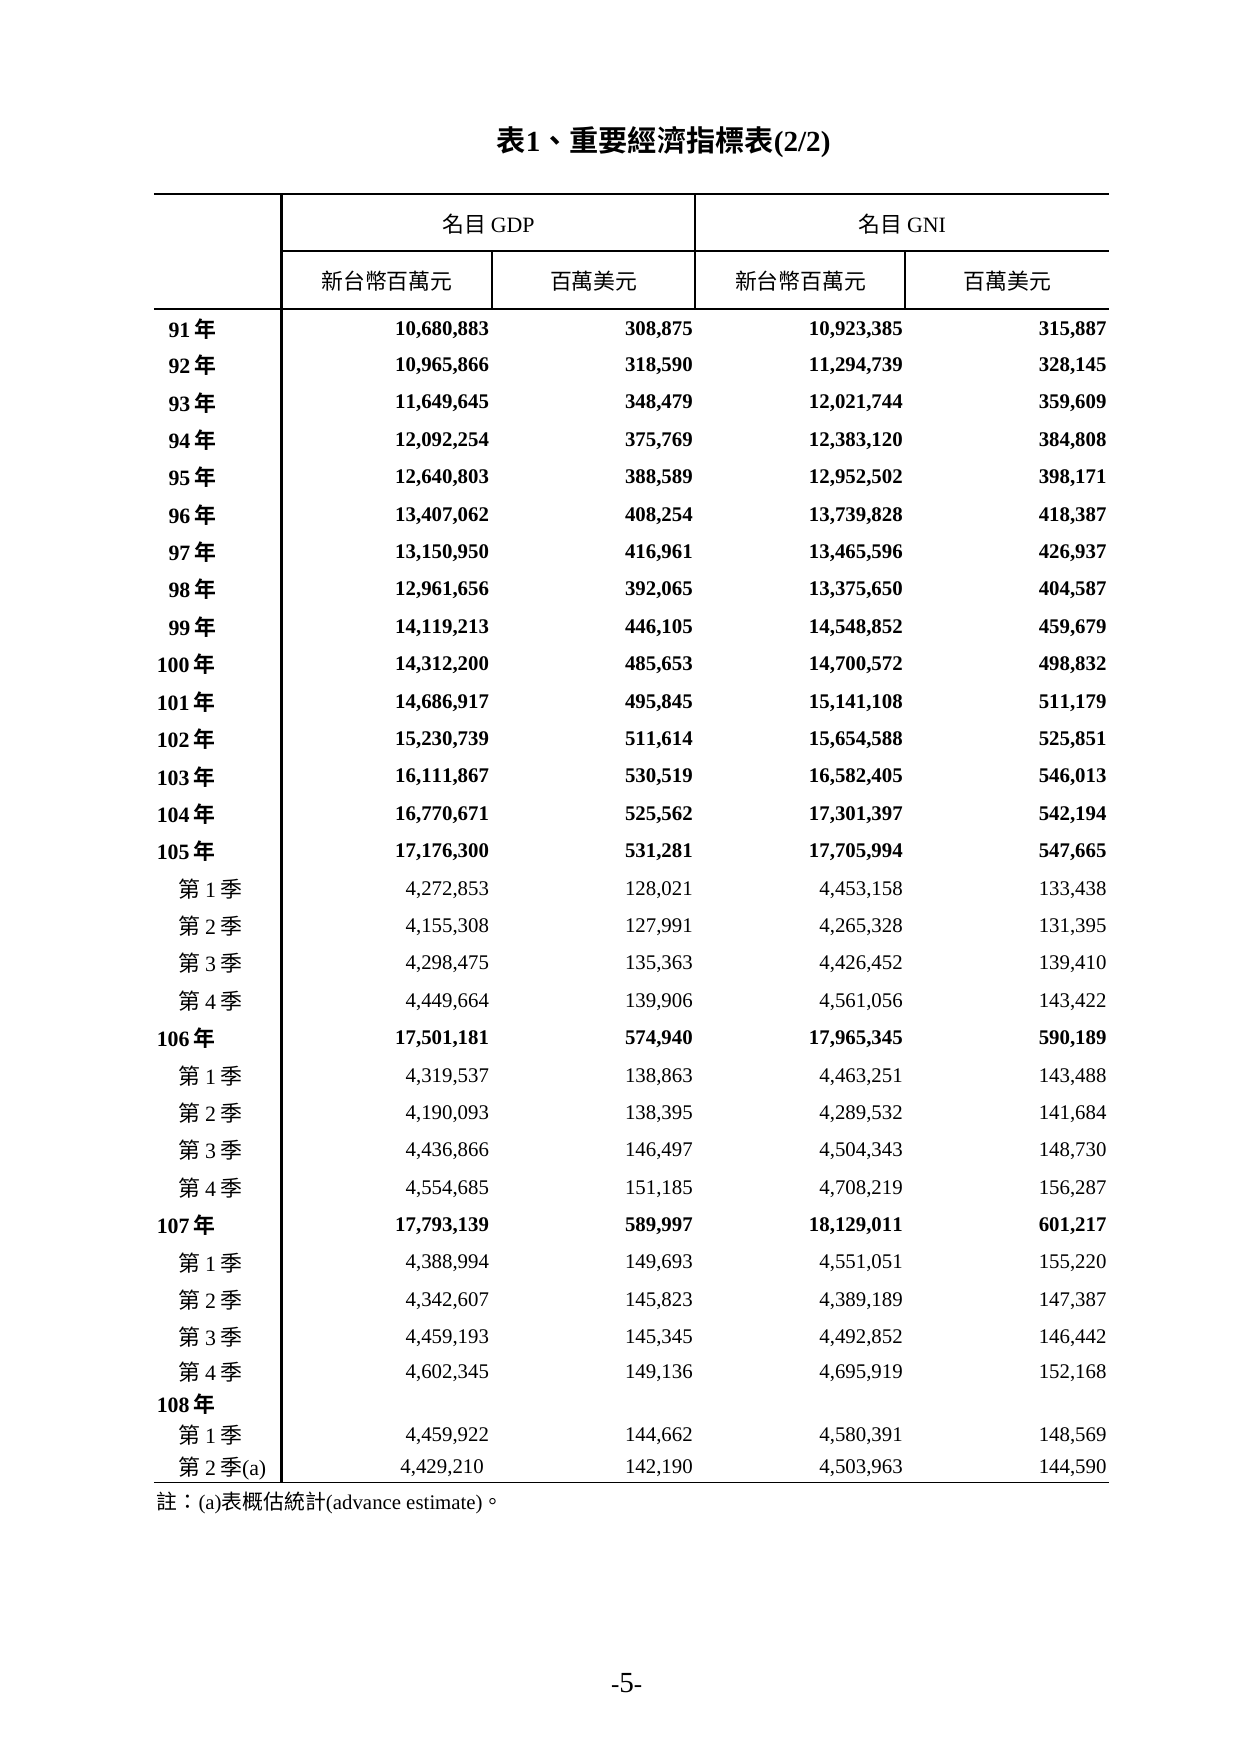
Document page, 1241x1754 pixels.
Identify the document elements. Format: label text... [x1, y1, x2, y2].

table_cell 141,684 [905, 1093, 1109, 1131]
table_cell 14,548,852 [695, 607, 905, 644]
table_cell 12,640,803 [283, 458, 492, 495]
table_cell 17,793,139 [283, 1205, 492, 1243]
table_cell 102年 [154, 719, 280, 757]
table_cell 第1季 [154, 869, 280, 906]
table_cell 4,449,664 [283, 981, 492, 1018]
table_cell 315,887 [905, 310, 1109, 345]
table_cell 第2季 [154, 1093, 280, 1131]
table_cell 17,501,181 [283, 1019, 492, 1056]
table_cell 495,845 [492, 682, 695, 719]
table_cell 4,429,210 [283, 1450, 492, 1482]
table_cell 128,021 [492, 869, 695, 906]
table_cell 10,680,883 [283, 310, 492, 345]
table_cell 143,488 [905, 1056, 1109, 1093]
table_cell 92年 [154, 345, 280, 383]
table_cell 4,190,093 [283, 1093, 492, 1131]
table_cell 108年 [154, 1387, 280, 1418]
table_cell 15,141,108 [695, 682, 905, 719]
table_cell 98年 [154, 570, 280, 607]
table_cell 4,580,391 [695, 1418, 905, 1450]
table_cell 96年 [154, 495, 280, 532]
table_cell 14,700,572 [695, 645, 905, 682]
table_cell 446,105 [492, 607, 695, 644]
table_cell 第4季 [154, 1355, 280, 1387]
table_cell 4,554,685 [283, 1168, 492, 1205]
table_header [154, 195, 280, 308]
table_cell 127,991 [492, 906, 695, 944]
table_cell 91年 [154, 310, 280, 345]
table_cell 4,503,963 [695, 1450, 905, 1482]
table_cell 308,875 [492, 310, 695, 345]
table_cell 18,129,011 [695, 1205, 905, 1243]
table_cell 459,679 [905, 607, 1109, 644]
table_cell 4,389,189 [695, 1280, 905, 1318]
table_cell 11,294,739 [695, 345, 905, 383]
table_cell 13,739,828 [695, 495, 905, 532]
table_cell 10,923,385 [695, 310, 905, 345]
table_cell 16,582,405 [695, 757, 905, 794]
table_cell 第1季 [154, 1056, 280, 1093]
table_cell 17,965,345 [695, 1019, 905, 1056]
table_cell 12,383,120 [695, 420, 905, 457]
table_cell 146,442 [905, 1318, 1109, 1355]
table_cell 601,217 [905, 1205, 1109, 1243]
table_cell 11,649,645 [283, 383, 492, 420]
table_cell 148,730 [905, 1131, 1109, 1168]
table_cell 498,832 [905, 645, 1109, 682]
table_cell 4,298,475 [283, 944, 492, 981]
table_cell 百萬美元 [493, 252, 694, 308]
table_cell 新台幣百萬元 [283, 252, 491, 308]
table_cell 第4季 [154, 1168, 280, 1205]
table_cell [283, 1387, 492, 1418]
table_cell 第3季 [154, 944, 280, 981]
table_cell 第2季(a) [154, 1450, 280, 1482]
table_header 名目GDP [283, 195, 694, 250]
table_cell 4,319,537 [283, 1056, 492, 1093]
table_cell 14,312,200 [283, 645, 492, 682]
table_cell 第2季 [154, 1280, 280, 1318]
table_cell 375,769 [492, 420, 695, 457]
table_cell 第3季 [154, 1318, 280, 1355]
table_cell 13,375,650 [695, 570, 905, 607]
table_cell 105年 [154, 831, 280, 869]
table_cell 第4季 [154, 981, 280, 1018]
table_cell 第3季 [154, 1131, 280, 1168]
table_cell 13,465,596 [695, 532, 905, 570]
table_cell 384,808 [905, 420, 1109, 457]
table_cell 94年 [154, 420, 280, 457]
table_cell 146,497 [492, 1131, 695, 1168]
table_cell 149,693 [492, 1243, 695, 1280]
table_cell 388,589 [492, 458, 695, 495]
table_cell 511,179 [905, 682, 1109, 719]
table_cell 4,342,607 [283, 1280, 492, 1318]
table_cell 574,940 [492, 1019, 695, 1056]
table_cell 155,220 [905, 1243, 1109, 1280]
table_cell 第1季 [154, 1243, 280, 1280]
table_cell 142,190 [492, 1450, 695, 1482]
table_cell 12,092,254 [283, 420, 492, 457]
table_cell 95年 [154, 458, 280, 495]
table_cell 4,436,866 [283, 1131, 492, 1168]
table_cell 511,614 [492, 719, 695, 757]
table_cell 99年 [154, 607, 280, 644]
table_cell 4,265,328 [695, 906, 905, 944]
table_cell 404,587 [905, 570, 1109, 607]
table_cell 149,136 [492, 1355, 695, 1387]
table_cell 418,387 [905, 495, 1109, 532]
table_cell 4,459,922 [283, 1418, 492, 1450]
text 註：(a)表概估統計(advance estimate)。 [157, 160, 1131, 1516]
table_cell 143,422 [905, 981, 1109, 1018]
text 表1、重要經濟指標表(2/2) [186, 118, 1131, 160]
table_cell 第1季 [154, 1418, 280, 1450]
table_cell 16,111,867 [283, 757, 492, 794]
table_cell 4,492,852 [695, 1318, 905, 1355]
table_cell 328,145 [905, 345, 1109, 383]
table_cell 104年 [154, 794, 280, 831]
table_cell 4,708,219 [695, 1168, 905, 1205]
table_cell 4,602,345 [283, 1355, 492, 1387]
table_cell 15,230,739 [283, 719, 492, 757]
table_cell 4,459,193 [283, 1318, 492, 1355]
table_cell 4,426,452 [695, 944, 905, 981]
table_cell 4,463,251 [695, 1056, 905, 1093]
table_header 名目GNI [696, 195, 1109, 250]
table_cell 4,388,994 [283, 1243, 492, 1280]
table_cell 103年 [154, 757, 280, 794]
table_cell [695, 1387, 905, 1418]
table_cell 100年 [154, 645, 280, 682]
table_cell [905, 1387, 1109, 1418]
table_cell 13,150,950 [283, 532, 492, 570]
table_cell 93年 [154, 383, 280, 420]
table_cell 392,065 [492, 570, 695, 607]
table_cell 16,770,671 [283, 794, 492, 831]
table_cell 147,387 [905, 1280, 1109, 1318]
table_cell 542,194 [905, 794, 1109, 831]
table_cell 145,823 [492, 1280, 695, 1318]
table_cell 4,551,051 [695, 1243, 905, 1280]
table_cell 131,395 [905, 906, 1109, 944]
table_cell 97年 [154, 532, 280, 570]
table_cell 107年 [154, 1205, 280, 1243]
table_cell 12,952,502 [695, 458, 905, 495]
table_cell 525,851 [905, 719, 1109, 757]
table_cell 4,695,919 [695, 1355, 905, 1387]
table_cell 145,345 [492, 1318, 695, 1355]
table_cell 133,438 [905, 869, 1109, 906]
table_cell [492, 1387, 695, 1418]
table_cell 4,155,308 [283, 906, 492, 944]
table_cell 546,013 [905, 757, 1109, 794]
table_cell 139,906 [492, 981, 695, 1018]
table_cell 485,653 [492, 645, 695, 682]
table_cell 156,287 [905, 1168, 1109, 1205]
table_cell 144,662 [492, 1418, 695, 1450]
table_cell 12,021,744 [695, 383, 905, 420]
table_cell 416,961 [492, 532, 695, 570]
table_cell 426,937 [905, 532, 1109, 570]
table_cell 531,281 [492, 831, 695, 869]
table_cell 151,185 [492, 1168, 695, 1205]
table_cell 139,410 [905, 944, 1109, 981]
table_cell 318,590 [492, 345, 695, 383]
table_cell 135,363 [492, 944, 695, 981]
table_cell 138,395 [492, 1093, 695, 1131]
table_cell 12,961,656 [283, 570, 492, 607]
table_cell 348,479 [492, 383, 695, 420]
table_cell 152,168 [905, 1355, 1109, 1387]
table_cell 百萬美元 [906, 252, 1109, 308]
table_cell 4,453,158 [695, 869, 905, 906]
table_cell 359,609 [905, 383, 1109, 420]
table_cell 525,562 [492, 794, 695, 831]
table_cell 4,289,532 [695, 1093, 905, 1131]
table_cell 15,654,588 [695, 719, 905, 757]
table_cell 398,171 [905, 458, 1109, 495]
table_cell 17,705,994 [695, 831, 905, 869]
table_cell 4,504,343 [695, 1131, 905, 1168]
table_cell 14,686,917 [283, 682, 492, 719]
table_cell 408,254 [492, 495, 695, 532]
table_cell 589,997 [492, 1205, 695, 1243]
table_cell 第2季 [154, 906, 280, 944]
table_cell 13,407,062 [283, 495, 492, 532]
table_cell 590,189 [905, 1019, 1109, 1056]
table_cell 138,863 [492, 1056, 695, 1093]
table_cell 4,561,056 [695, 981, 905, 1018]
table_cell 530,519 [492, 757, 695, 794]
table_cell 4,272,853 [283, 869, 492, 906]
table_cell 106年 [154, 1019, 280, 1056]
table_cell 新台幣百萬元 [696, 252, 904, 308]
table_cell 101年 [154, 682, 280, 719]
table_cell 17,301,397 [695, 794, 905, 831]
table_cell 17,176,300 [283, 831, 492, 869]
table_cell 547,665 [905, 831, 1109, 869]
table_cell 10,965,866 [283, 345, 492, 383]
table_cell 14,119,213 [283, 607, 492, 644]
table_cell 144,590 [905, 1450, 1109, 1482]
table_cell 148,569 [905, 1418, 1109, 1450]
